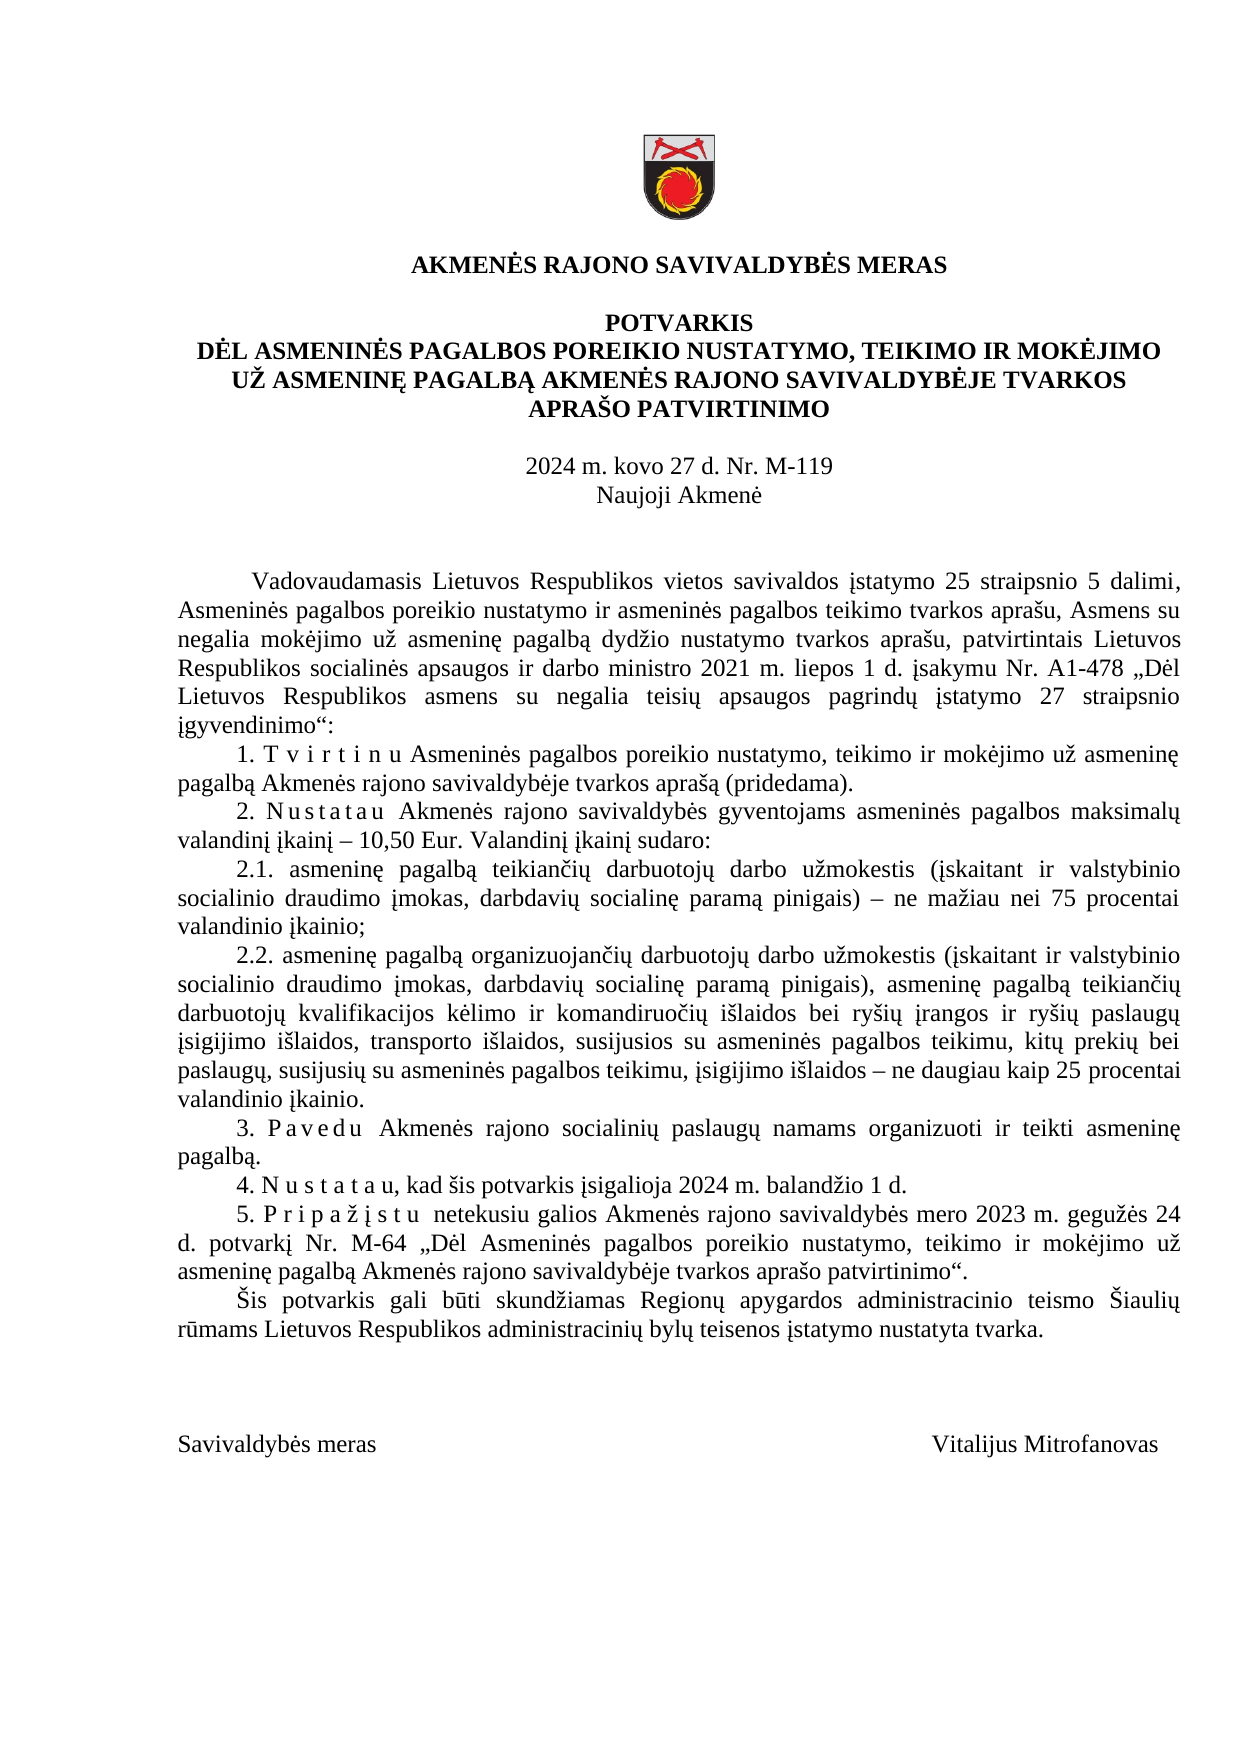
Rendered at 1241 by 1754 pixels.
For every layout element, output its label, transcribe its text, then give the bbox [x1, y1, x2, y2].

text Naujoji Akmenė [177, 480, 1181, 509]
text POTVARKIS [177, 308, 1181, 336]
text Šis potvarkis gali būti skundžiamas Regionų apygardos administracinio teismo Šiaulių rūmams Lietuvos Respublikos administracinių bylų teisenos įstatymo nustatyta tvarka. [177, 1285, 1181, 1343]
text DĖL ASMENINĖS PAGALBOS POREIKIO NUSTATYMO, TEIKIMO IR MOKĖJIMO UŽ ASMENINĘ PAGALBĄ AKMENĖS RAJONO SAVIVALDYBĖJE TVARKOS APRAŠO PATVIRTINIMO [177, 336, 1181, 423]
text 2.1. asmeninę pagalbą teikiančių darbuotojų darbo užmokestis (įskaitant ir valstybinio socialinio draudimo įmokas, darbdavių socialinę paramą pinigais) – ne mažiau nei 75 procentai valandinio įkainio; [177, 854, 1181, 940]
text 4. N u s t a t a u, kad šis potvarkis įsigalioja 2024 m. balandžio 1 d. [177, 1170, 1181, 1199]
text 2.2. asmeninę pagalbą organizuojančių darbuotojų darbo užmokestis (įskaitant ir valstybinio socialinio draudimo įmokas, darbdavių socialinę paramą pinigais), asmeninę pagalbą teikiančių darbuotojų kvalifikacijos kėlimo ir komandiruočių išlaidos bei ryšių įrangos ir ryšių paslaugų įsigijimo išlaidos, transporto išlaidos, susijusios su asmeninės pagalbos teikimu, kitų prekių bei paslaugų, susijusių su asmeninės pagalbos teikimu, įsigijimo išlaidos – ne daugiau kaip 25 procentai valandinio įkainio. [177, 940, 1181, 1113]
text Savivaldybės meras Vitalijus Mitrofanovas [177, 1429, 1181, 1458]
text Vadovaudamasis Lietuvos Respublikos vietos savivaldos įstatymo 25 straipsnio 5 dalimi, Asmeninės pagalbos poreikio nustatymo ir asmeninės pagalbos teikimo tvarkos aprašu, Asmens su negalia mokėjimo už asmeninę pagalbą dydžio nustatymo tvarkos aprašu, patvirtintais Lietuvos Respublikos socialinės apsaugos ir darbo ministro 2021 m. liepos 1 d. įsakymu Nr. A1-478 „Dėl Lietuvos Respublikos asmens su negalia teisių apsaugos pagrindų įstatymo 27 straipsnio įgyvendinimo“: [177, 566, 1181, 739]
text 3. Pavedu Akmenės rajono socialinių paslaugų namams organizuoti ir teikti asmeninę pagalbą. [177, 1113, 1181, 1170]
text 2024 m. kovo 27 d. Nr. M-119 [177, 451, 1181, 480]
text AKMENĖS RAJONO SAVIVALDYBĖS MERAS [177, 250, 1181, 279]
text 5. Pripažįstu netekusiu galios Akmenės rajono savivaldybės mero 2023 m. gegužės 24 d. potvarkį Nr. M-64 „Dėl Asmeninės pagalbos poreikio nustatymo, teikimo ir mokėjimo už asmeninę pagalbą Akmenės rajono savivaldybėje tvarkos aprašo patvirtinimo“. [177, 1199, 1181, 1285]
text 2. Nustatau Akmenės rajono savivaldybės gyventojams asmeninės pagalbos maksimalų valandinį įkainį – 10,50 Eur. Valandinį įkainį sudaro: [177, 796, 1181, 854]
text 1. T v i r t i n u Asmeninės pagalbos poreikio nustatymo, teikimo ir mokėjimo už asmeninę pagalbą Akmenės rajono savivaldybėje tvarkos aprašą (pridedama). [177, 739, 1181, 796]
